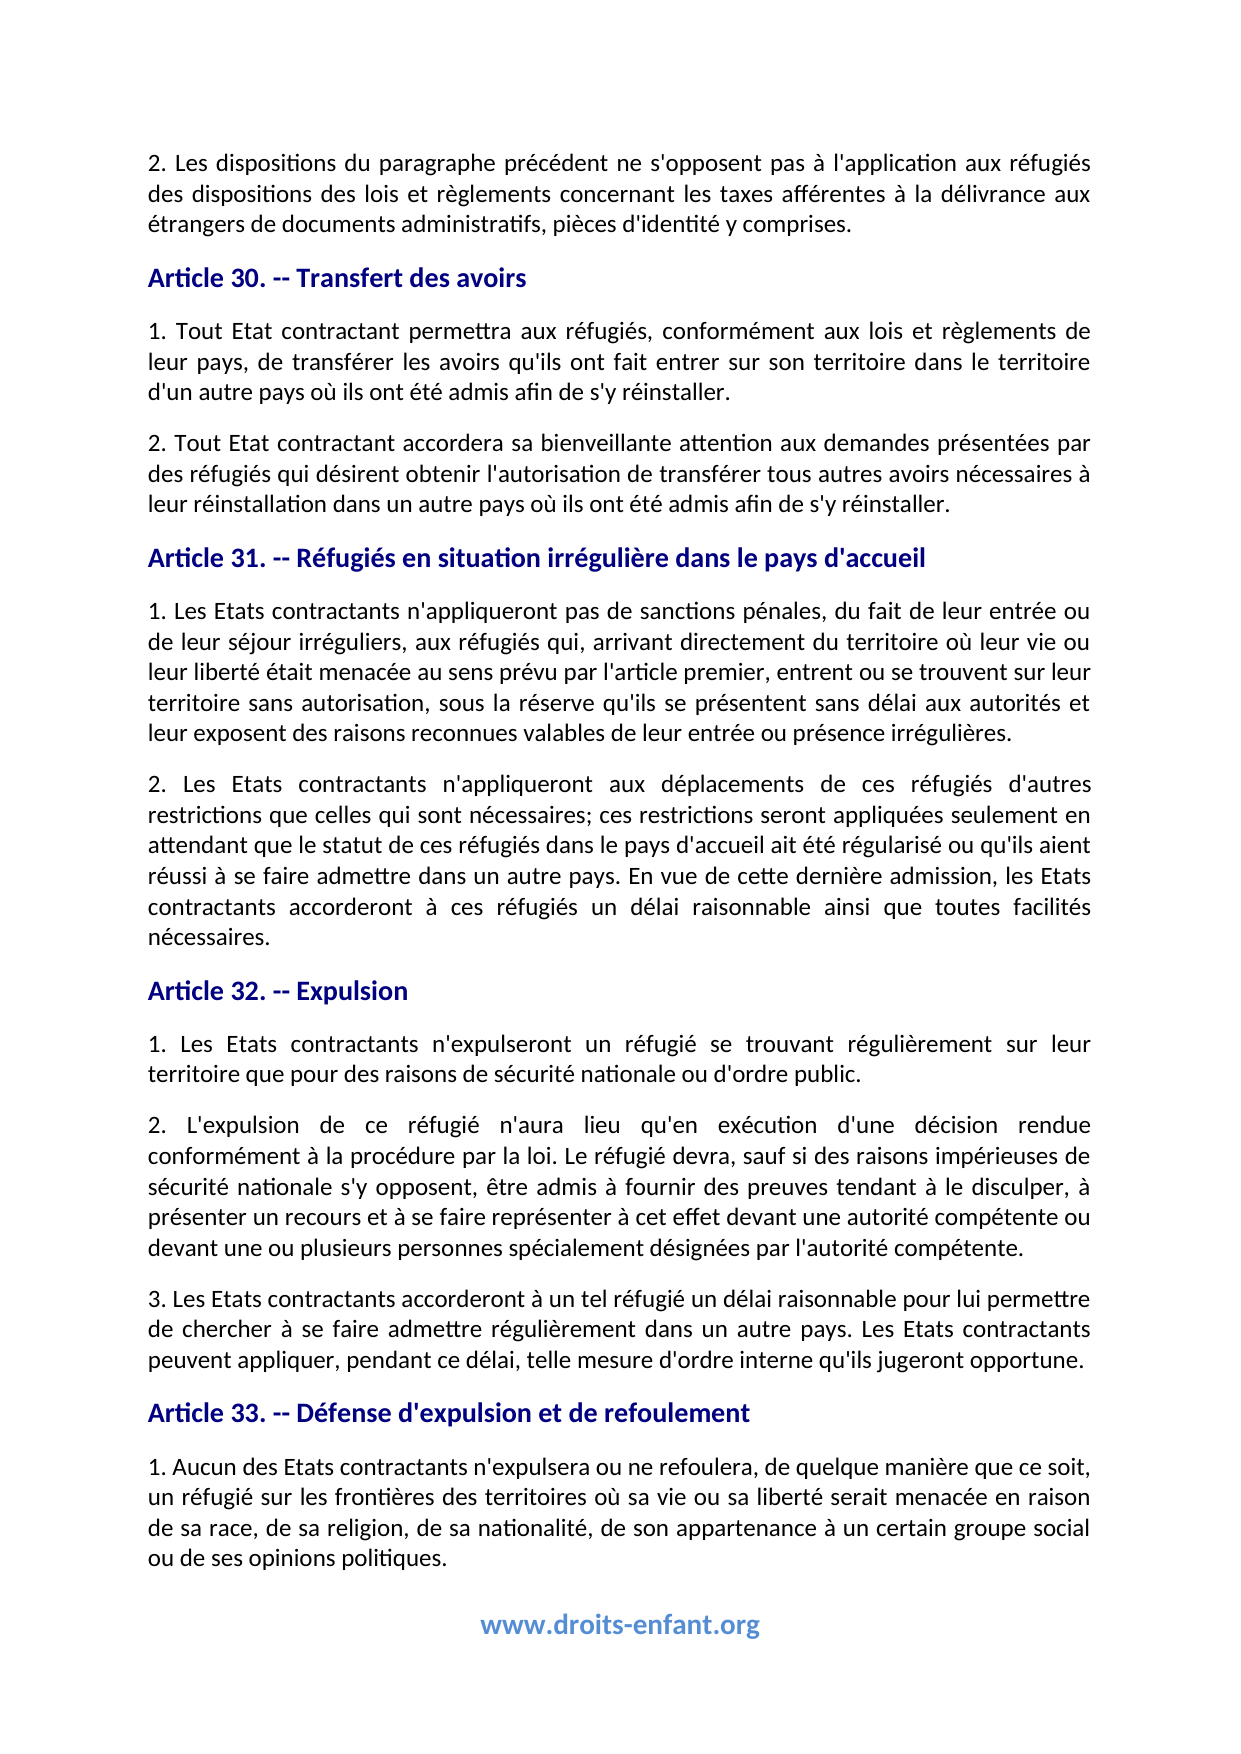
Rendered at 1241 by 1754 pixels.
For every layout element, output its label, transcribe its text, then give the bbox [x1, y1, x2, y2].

text 1. Les Etats contractants n'expulseront un réfugié se trouvant régulièrement sur leur territoire que pour des raisons de sécurité nationale ou d'ordre public. [148, 1028, 1093, 1089]
text Article 30. -- Transfert des avoirs [148, 260, 1093, 294]
text 1. Les Etats contractants n'appliqueront pas de sanctions pénales, du fait de leur entrée ou de leur séjour irréguliers, aux réfugiés qui, arrivant directement du territoire où leur vie ou leur liberté était menacée au sens prévu par l'article premier, entrent ou se trouvent sur leur territoire sans autorisation, sous la réserve qu'ils se présentent sans délai aux autorités et leur exposent des raisons reconnues valables de leur entrée ou présence irrégulières. [148, 595, 1093, 748]
text 2. Tout Etat contractant accordera sa bienveillante attention aux demandes présentées par des réfugiés qui désirent obtenir l'autorisation de transférer tous autres avoirs nécessaires à leur réinstallation dans un autre pays où ils ont été admis afin de s'y réinstaller. [148, 428, 1093, 519]
text 2. L'expulsion de ce réfugié n'aura lieu qu'en exécution d'une décision rendue conformément à la procédure par la loi. Le réfugié devra, sauf si des raisons impérieuses de sécurité nationale s'y opposent, être admis à fournir des preuves tendant à le disculper, à présenter un recours et à se faire représenter à cet effet devant une autorité compétente ou devant une ou plusieurs personnes spécialement désignées par l'autorité compétente. [148, 1110, 1093, 1262]
text 3. Les Etats contractants accorderont à un tel réfugié un délai raisonnable pour lui permettre de chercher à se faire admettre régulièrement dans un autre pays. Les Etats contractants peuvent appliquer, pendant ce délai, telle mesure d'ordre interne qu'ils jugeront opportune. [148, 1283, 1093, 1375]
text Article 32. -- Expulsion [148, 973, 1093, 1007]
text Article 33. -- Défense d'expulsion et de refoulement [148, 1396, 1093, 1430]
text 2. Les Etats contractants n'appliqueront aux déplacements de ces réfugiés d'autres restrictions que celles qui sont nécessaires; ces restrictions seront appliquées seulement en attendant que le statut de ces réfugiés dans le pays d'accueil ait été régularisé ou qu'ils aient réussi à se faire admettre dans un autre pays. En vue de cette dernière admission, les Etats contractants accorderont à ces réfugiés un délai raisonnable ainsi que toutes facilités nécessaires. [148, 769, 1093, 952]
text 1. Tout Etat contractant permettra aux réfugiés, conformément aux lois et règlements de leur pays, de transférer les avoirs qu'ils ont fait entrer sur son territoire dans le territoire d'un autre pays où ils ont été admis afin de s'y réinstaller. [148, 315, 1093, 407]
text 1. Aucun des Etats contractants n'expulsera ou ne refoulera, de quelque manière que ce soit, un réfugié sur les frontières des territoires où sa vie ou sa liberté serait menacée en raison de sa race, de sa religion, de sa nationalité, de son appartenance à un certain groupe social ou de ses opinions politiques. [148, 1451, 1093, 1573]
text Article 31. -- Réfugiés en situation irrégulière dans le pays d'accueil [148, 540, 1093, 574]
text 2. Les dispositions du paragraphe précédent ne s'opposent pas à l'application aux réfugiés des dispositions des lois et règlements concernant les taxes afférentes à la délivrance aux étrangers de documents administratifs, pièces d'identité y comprises. [148, 148, 1093, 239]
